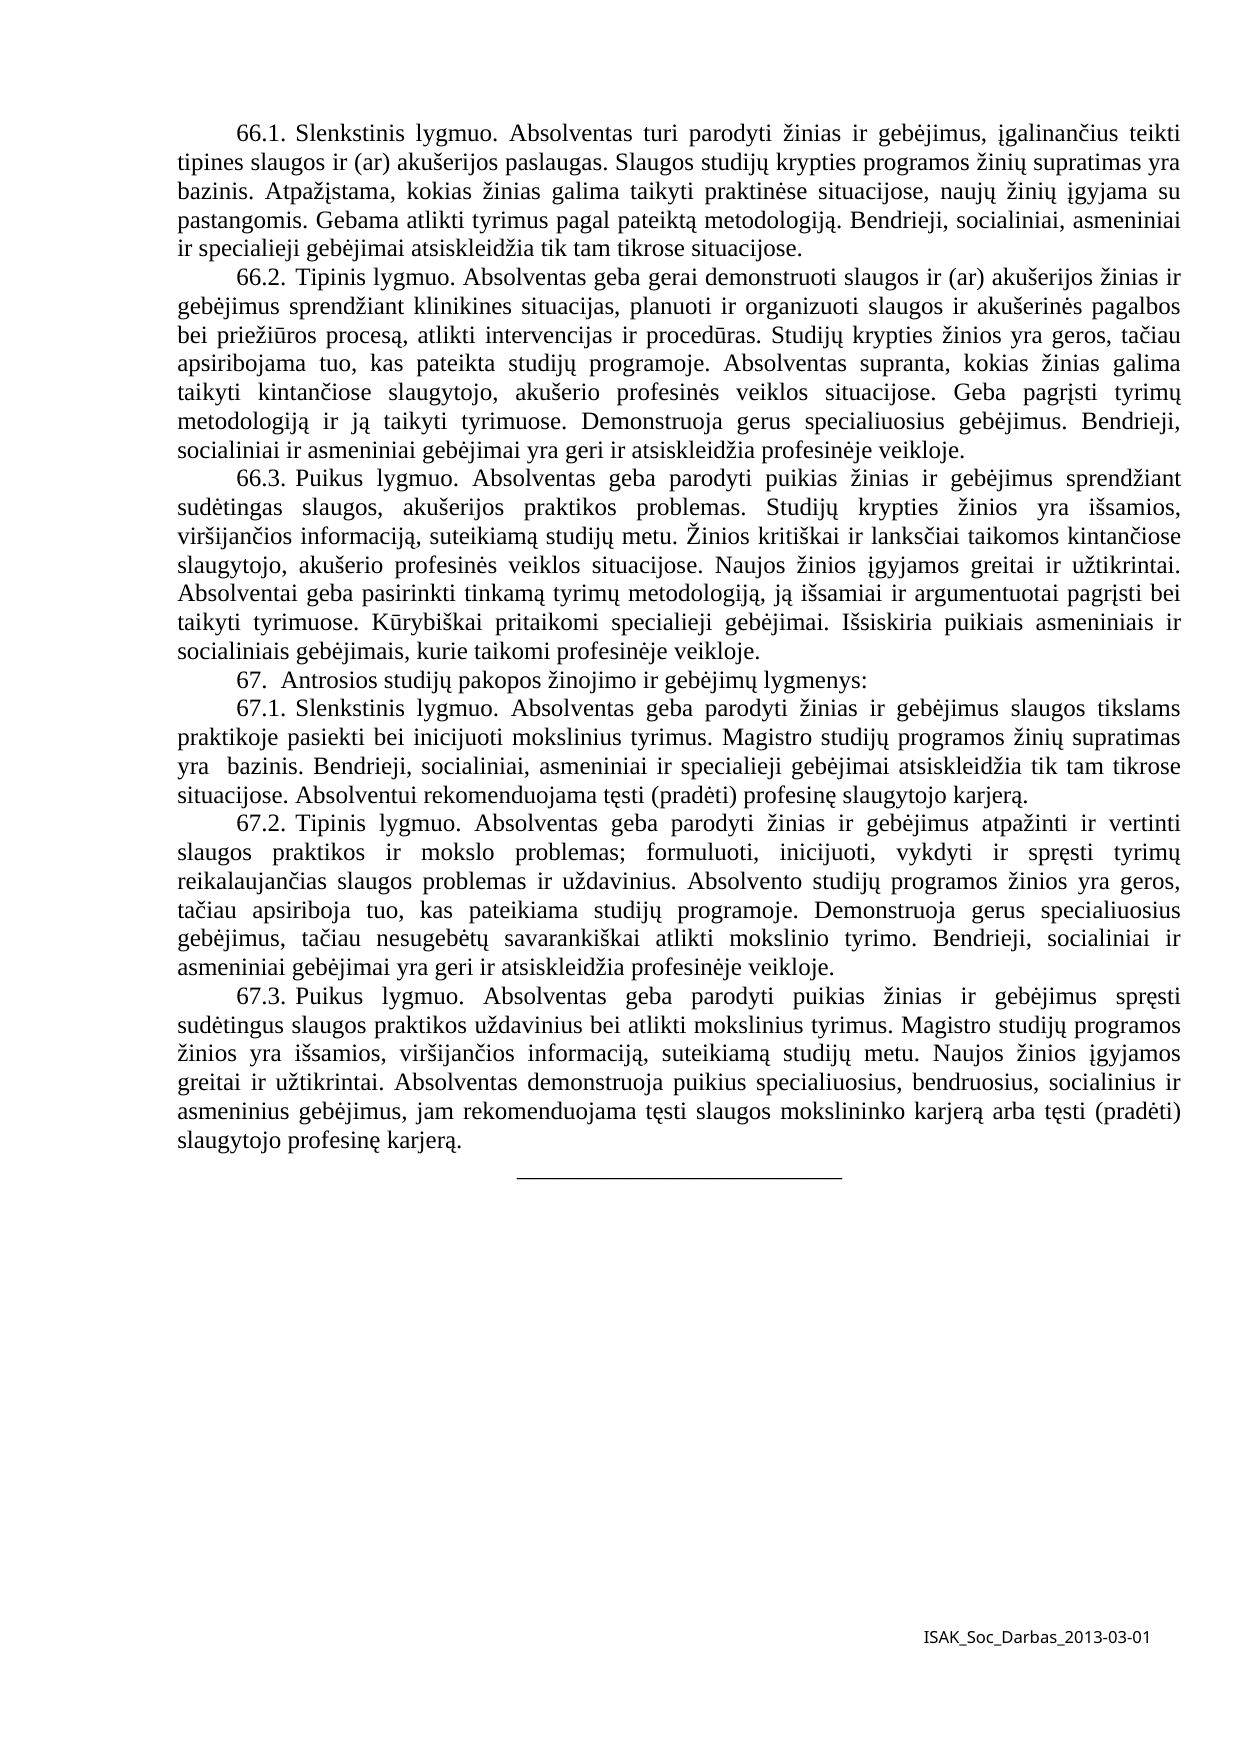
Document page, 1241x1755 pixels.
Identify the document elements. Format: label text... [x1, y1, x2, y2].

text 66.2. Tipinis lygmuo. Absolventas geba gerai demonstruoti slaugos ir (ar) akušerijos žinias ir gebėjimus sprendžiant klinikines situacijas, planuoti ir organizuoti slaugos ir akušerinės pagalbos bei priežiūros procesą, atlikti intervencijas ir procedūras. Studijų krypties žinios yra geros, tačiau apsiribojama tuo, kas pateikta studijų programoje. Absolventas supranta, kokias žinias galima taikyti kintančiose slaugytojo, akušerio profesinės veiklos situacijose. Geba pagrįsti tyrimų metodologiją ir ją taikyti tyrimuose. Demonstruoja gerus specialiuosius gebėjimus. Bendrieji, socialiniai ir asmeniniai gebėjimai yra geri ir atsiskleidžia profesinėje veikloje. [177, 262, 1182, 463]
text 67.2. Tipinis lygmuo. Absolventas geba parodyti žinias ir gebėjimus atpažinti ir vertinti slaugos praktikos ir mokslo problemas; formuluoti, inicijuoti, vykdyti ir spręsti tyrimų reikalaujančias slaugos problemas ir uždavinius. Absolvento studijų programos žinios yra geros, tačiau apsiriboja tuo, kas pateikiama studijų programoje. Demonstruoja gerus specialiuosius gebėjimus, tačiau nesugebėtų savarankiškai atlikti mokslinio tyrimo. Bendrieji, socialiniai ir asmeniniai gebėjimai yra geri ir atsiskleidžia profesinėje veikloje. [177, 808, 1182, 981]
text 66.3. Puikus lygmuo. Absolventas geba parodyti puikias žinias ir gebėjimus sprendžiant sudėtingas slaugos, akušerijos praktikos problemas. Studijų krypties žinios yra išsamios, viršijančios informaciją, suteikiamą studijų metu. Žinios kritiškai ir lanksčiai taikomos kintančiose slaugytojo, akušerio profesinės veiklos situacijose. Naujos žinios įgyjamos greitai ir užtikrintai. Absolventai geba pasirinkti tinkamą tyrimų metodologiją, ją išsamiai ir argumentuotai pagrįsti bei taikyti tyrimuose. Kūrybiškai pritaikomi specialieji gebėjimai. Išsiskiria puikiais asmeniniais ir socialiniais gebėjimais, kurie taikomi profesinėje veikloje. [177, 463, 1182, 665]
text 66.1. Slenkstinis lygmuo. Absolventas turi parodyti žinias ir gebėjimus, įgalinančius teikti tipines slaugos ir (ar) akušerijos paslaugas. Slaugos studijų krypties programos žinių supratimas yra bazinis. Atpažįstama, kokias žinias galima taikyti praktinėse situacijose, naujų žinių įgyjama su pastangomis. Gebama atlikti tyrimus pagal pateiktą metodologiją. Bendrieji, socialiniai, asmeniniai ir specialieji gebėjimai atsiskleidžia tik tam tikrose situacijose. [177, 118, 1182, 262]
text __________________________ [177, 1153, 1182, 1182]
text 67. Antrosios studijų pakopos žinojimo ir gebėjimų lygmenys: [177, 665, 1182, 693]
text 67.1. Slenkstinis lygmuo. Absolventas geba parodyti žinias ir gebėjimus slaugos tikslams praktikoje pasiekti bei inicijuoti mokslinius tyrimus. Magistro studijų programos žinių supratimas yra bazinis. Bendrieji, socialiniai, asmeniniai ir specialieji gebėjimai atsiskleidžia tik tam tikrose situacijose. Absolventui rekomenduojama tęsti (pradėti) profesinę slaugytojo karjerą. [177, 693, 1182, 808]
text 67.3. Puikus lygmuo. Absolventas geba parodyti puikias žinias ir gebėjimus spręsti sudėtingus slaugos praktikos uždavinius bei atlikti mokslinius tyrimus. Magistro studijų programos žinios yra išsamios, viršijančios informaciją, suteikiamą studijų metu. Naujos žinios įgyjamos greitai ir užtikrintai. Absolventas demonstruoja puikius specialiuosius, bendruosius, socialinius ir asmeninius gebėjimus, jam rekomenduojama tęsti slaugos mokslininko karjerą arba tęsti (pradėti) slaugytojo profesinę karjerą. [177, 981, 1182, 1153]
